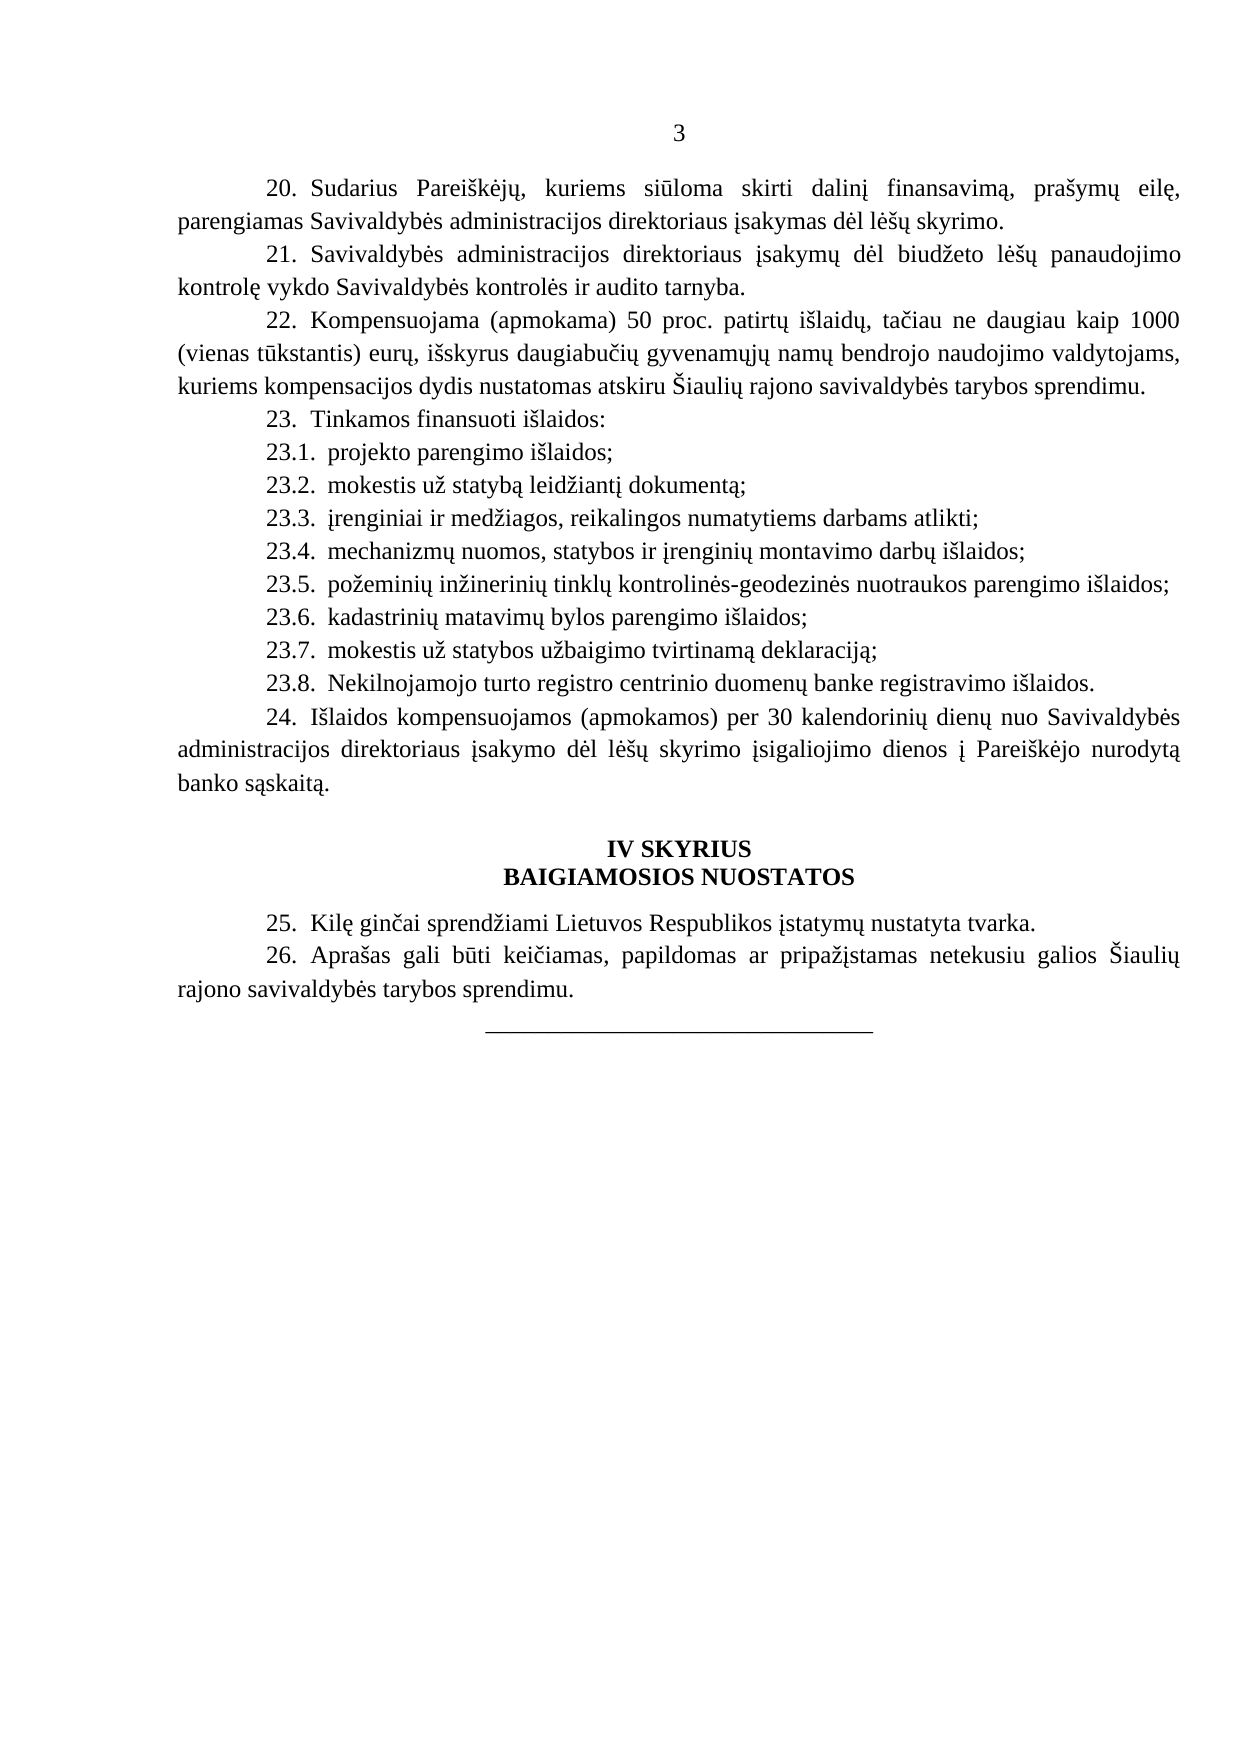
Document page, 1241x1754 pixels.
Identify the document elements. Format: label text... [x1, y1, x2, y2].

text 23. Tinkamos finansuoti išlaidos: [177, 404, 1181, 433]
text BAIGIAMOSIOS NUOSTATOS [177, 862, 1181, 891]
text 23.1. projekto parengimo išlaidos; [177, 437, 1181, 466]
text 23.7. mokestis už statybos užbaigimo tvirtinamą deklaraciją; [177, 636, 1181, 664]
text IV SKYRIUS [177, 834, 1181, 862]
text 23.4. mechanizmų nuomos, statybos ir įrenginių montavimo darbų išlaidos; [177, 536, 1181, 565]
text 24. Išlaidos kompensuojamos (apmokamos) per 30 kalendorinių dienų nuo Savivaldybės administracijos direktoriaus įsakymo dėl lėšų skyrimo įsigaliojimo dienos į Pareiškėjo nurodytą banko sąskaitą. [177, 702, 1181, 796]
text _______________________________ [177, 1007, 1181, 1035]
text 23.3. įrenginiai ir medžiagos, reikalingos numatytiems darbams atlikti; [177, 503, 1181, 532]
text 26. Aprašas gali būti keičiamas, papildomas ar pripažįstamas netekusiu galios Šiaulių rajono savivaldybės tarybos sprendimu. [177, 941, 1181, 1002]
text 23.5. požeminių inžinerinių tinklų kontrolinės-geodezinės nuotraukos parengimo išlaidos; [177, 569, 1181, 598]
text 21. Savivaldybės administracijos direktoriaus įsakymų dėl biudžeto lėšų panaudojimo kontrolę vykdo Savivaldybės kontrolės ir audito tarnyba. [177, 239, 1181, 301]
text 23.2. mokestis už statybą leidžiantį dokumentą; [177, 470, 1181, 499]
text 23.6. kadastrinių matavimų bylos parengimo išlaidos; [177, 602, 1181, 631]
text 25. Kilę ginčai sprendžiami Lietuvos Respublikos įstatymų nustatyta tvarka. [177, 908, 1181, 936]
text 20. Sudarius Pareiškėjų, kuriems siūloma skirti dalinį finansavimą, prašymų eilę, parengiamas Savivaldybės administracijos direktoriaus įsakymas dėl lėšų skyrimo. [177, 173, 1181, 235]
text 23.8. Nekilnojamojo turto registro centrinio duomenų banke registravimo išlaidos. [177, 668, 1181, 697]
text 22. Kompensuojama (apmokama) 50 proc. patirtų išlaidų, tačiau ne daugiau kaip 1000 (vienas tūkstantis) eurų, išskyrus daugiabučių gyvenamųjų namų bendrojo naudojimo valdytojams, kuriems kompensacijos dydis nustatomas atskiru Šiaulių rajono savivaldybės tarybos sprendimu. [177, 305, 1181, 400]
